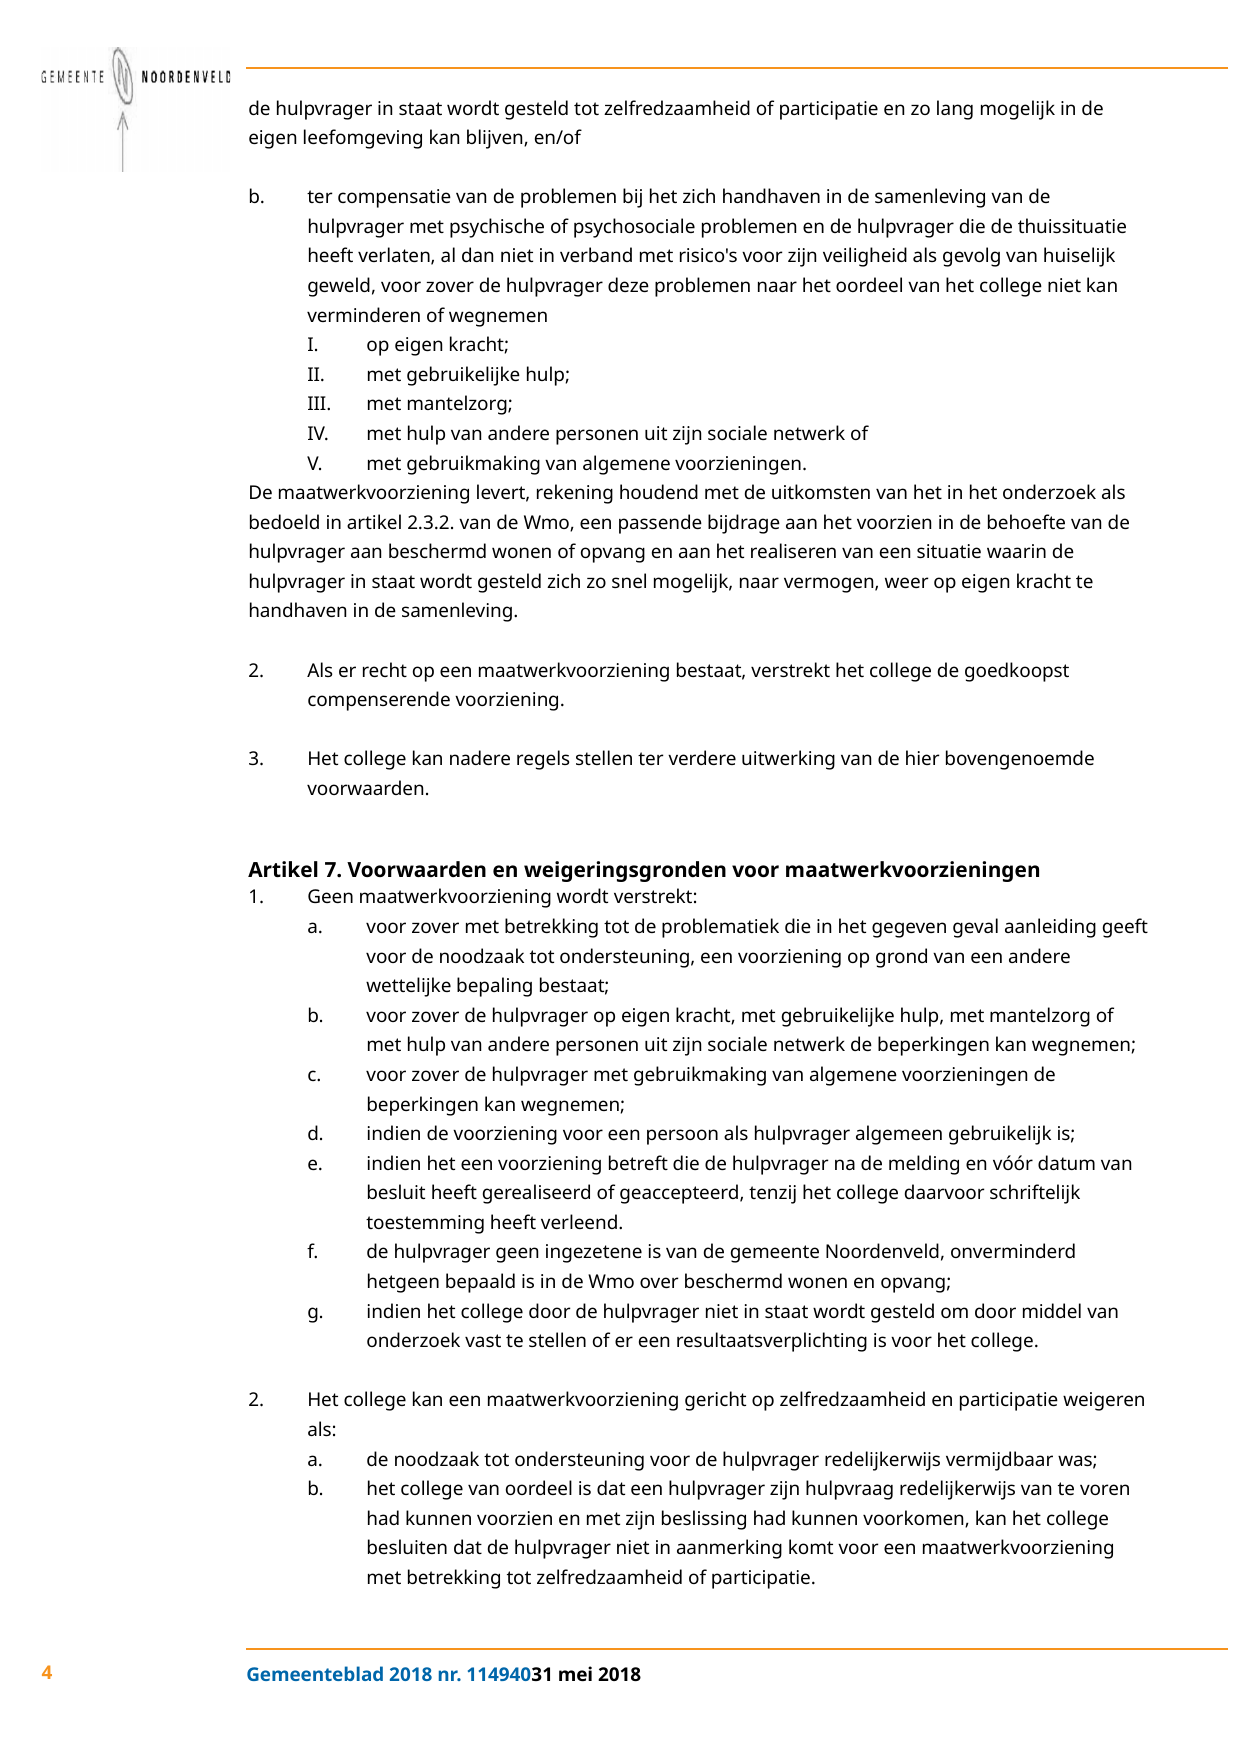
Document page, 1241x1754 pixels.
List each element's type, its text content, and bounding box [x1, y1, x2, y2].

list indien het een voorziening betreft die de hulpvrager na de melding en vóór datum van besluit heeft gerealiseerd of geaccepteerd, tenzij het college daarvoor schriftelijk toestemming heeft verleend. [307, 1150, 1152, 1235]
list de noodzaak tot ondersteuning voor de hulpvrager redelijkerwijs vermijdbaar was; [307, 1446, 1152, 1471]
list ter compensatie van de problemen bij het zich handhaven in de samenleving van de hulpvrager met psychische of psychosociale problemen en de hulpvrager die de thuissituatie heeft verlaten, al dan niet in verband met risico's voor zijn veiligheid als gevolg van huiselijk geweld, voor zover de hulpvrager deze problemen naar het oordeel van het college niet kan verminderen of wegnemen [248, 183, 1152, 328]
list indien de voorziening voor een persoon als hulpvrager algemeen gebruikelijk is; [307, 1120, 1152, 1146]
list de hulpvrager geen ingezetene is van de gemeente Noordenveld, onverminderd hetgeen bepaald is in de Wmo over beschermd wonen en opvang; [307, 1239, 1152, 1294]
list Het college kan nadere regels stellen ter verdere uitwerking van de hier bovengenoemde voorwaarden. [248, 746, 1152, 801]
list met hulp van andere personen uit zijn sociale netwerk of [307, 420, 1152, 446]
list Als er recht op een maatwerkvoorziening bestaat, verstrekt het college de goedkoopst compenserende voorziening. [248, 657, 1152, 712]
list met mantelzorg; [307, 391, 1152, 416]
list met gebruikmaking van algemene voorzieningen. [307, 450, 1152, 476]
text Artikel 7. Voorwaarden en weigeringsgronden voor maatwerkvoorzieningen [248, 855, 1152, 884]
list op eigen kracht; [307, 331, 1152, 357]
text de hulpvrager in staat wordt gesteld tot zelfredzaamheid of participatie en zo lang mogelijk in de eigen leefomgeving kan blijven, en/of [248, 95, 1152, 150]
list voor zover met betrekking tot de problematiek die in het gegeven geval aanleiding geeft voor de noodzaak tot ondersteuning, een voorziening op grond van een andere wettelijke bepaling bestaat; [307, 913, 1152, 998]
text De maatwerkvoorziening levert, rekening houdend met de uitkomsten van het in het onderzoek als bedoeld in artikel 2.3.2. van de Wmo, een passende bijdrage aan het voorzien in de behoefte van de hulpvrager aan beschermd wonen of opvang en aan het realiseren van een situatie waarin de hulpvrager in staat wordt gesteld zich zo snel mogelijk, naar vermogen, weer op eigen kracht te handhaven in de samenleving. [248, 479, 1152, 623]
list Het college kan een maatwerkvoorziening gericht op zelfredzaamheid en participatie weigeren als: [248, 1387, 1152, 1442]
list indien het college door de hulpvrager niet in staat wordt gesteld om door middel van onderzoek vast te stellen of er een resultaatsverplichting is voor het college. [307, 1298, 1152, 1353]
list Geen maatwerkvoorziening wordt verstrekt: [248, 884, 1152, 909]
list met gebruikelijke hulp; [307, 361, 1152, 387]
picture [41, 47, 231, 172]
list voor zover de hulpvrager op eigen kracht, met gebruikelijke hulp, met mantelzorg of met hulp van andere personen uit zijn sociale netwerk de beperkingen kan wegnemen; [307, 1002, 1152, 1057]
list het college van oordeel is dat een hulpvrager zijn hulpvraag redelijkerwijs van te voren had kunnen voorzien en met zijn beslissing had kunnen voorkomen, kan het college besluiten dat de hulpvrager niet in aanmerking komt voor een maatwerkvoorziening met betrekking tot zelfredzaamheid of participatie. [307, 1475, 1152, 1590]
list voor zover de hulpvrager met gebruikmaking van algemene voorzieningen de beperkingen kan wegnemen; [307, 1061, 1152, 1116]
